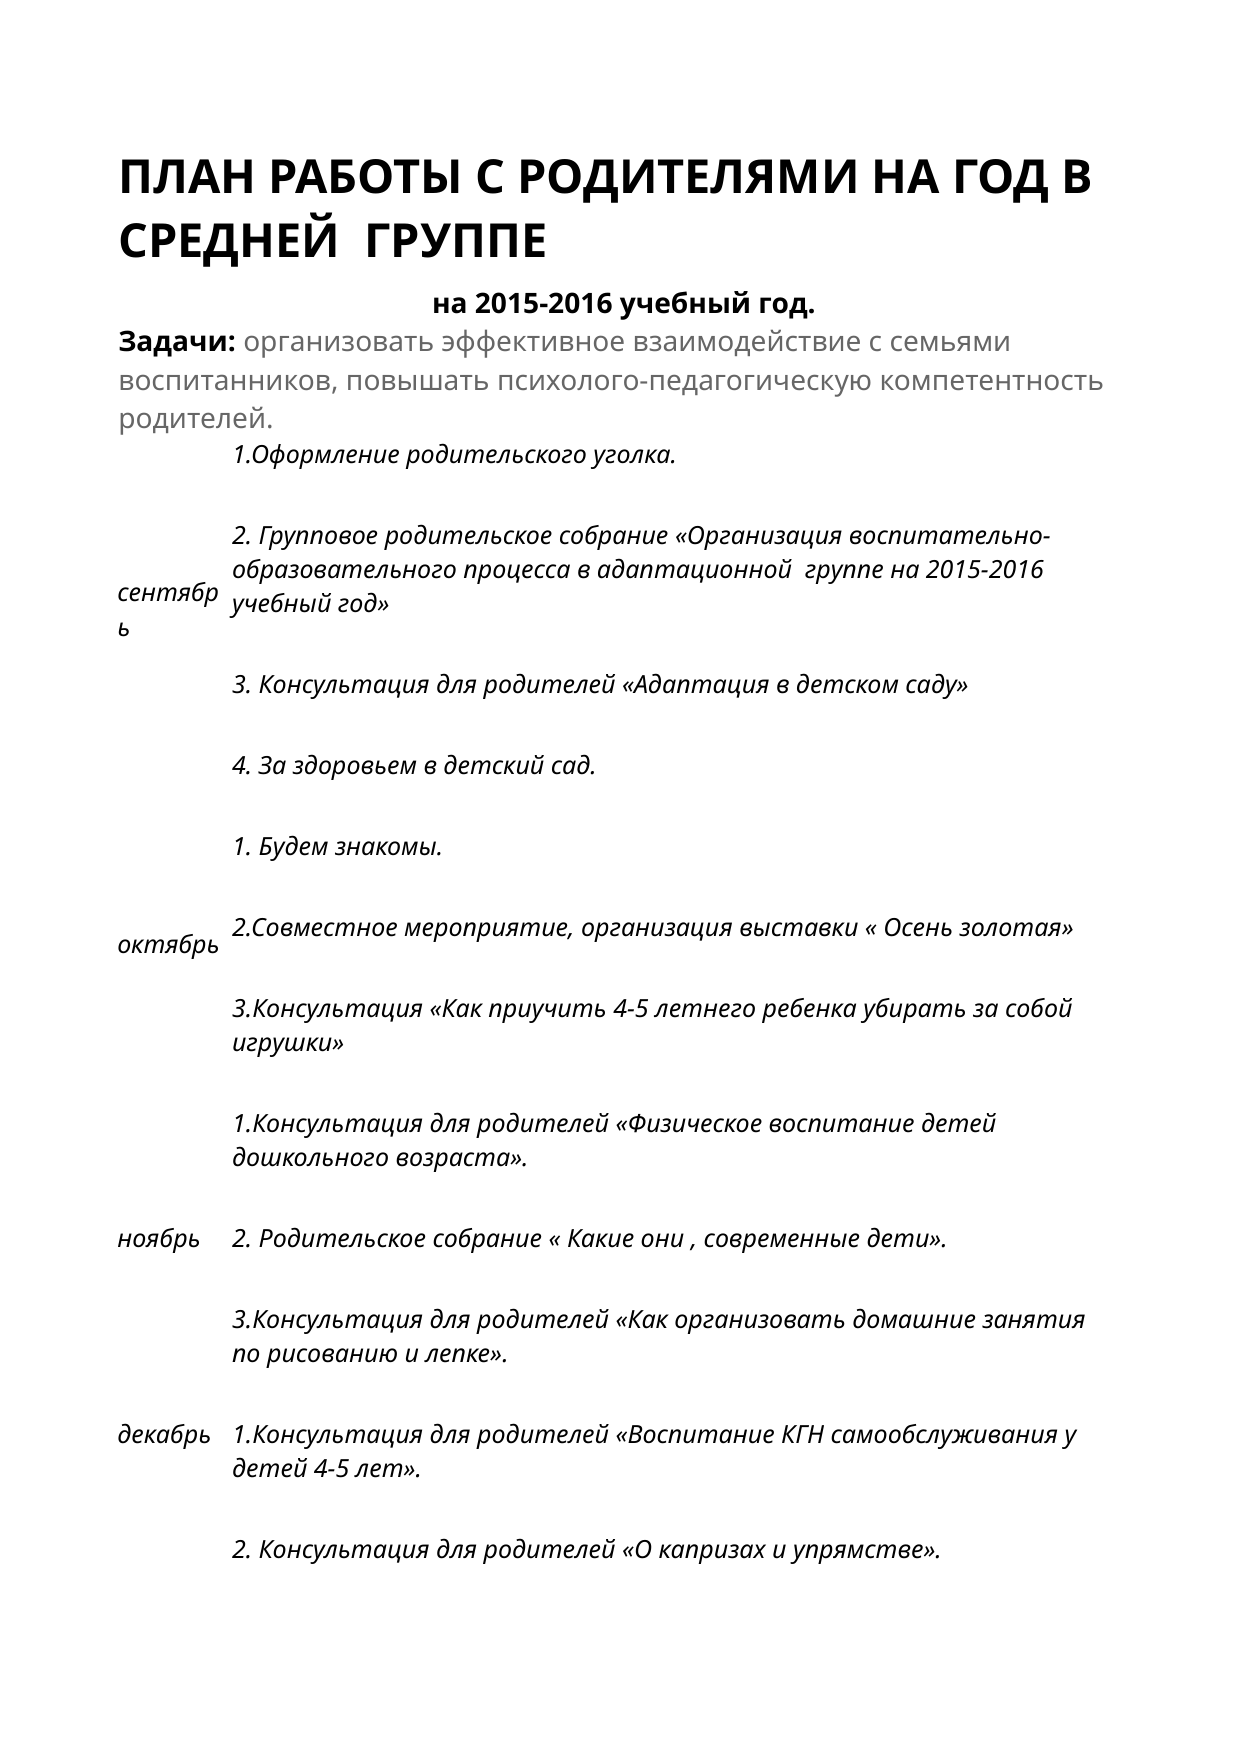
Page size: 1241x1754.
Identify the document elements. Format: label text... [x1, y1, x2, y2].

table_header сентябрь [117, 437, 232, 828]
text на 2015-2016 учебный год. [118, 283, 1122, 322]
table_cell 1. Будем знакомы. 2.Совместное мероприятие, организация выставки « Осень золотая» 3.Консультация «Как приучить 4-5 летнего ребенка убирать за собой игрушки» [232, 829, 1121, 1105]
table_cell ноябрь [117, 1105, 232, 1416]
text Задачи: организовать эффективное взаимодействие с семьями воспитанников, повышать психолого-педагогическую компетентность родителей. [118, 322, 1122, 437]
table_header 1.Оформление родительского уголка. 2. Групповое родительское собрание «Организация воспитательно-образовательного процесса в адаптационной группе на 2015-2016 учебный год» 3. Консультация для родителей «Адаптация в детском саду» 4. За здоровьем в детский сад. [232, 437, 1121, 828]
table_cell 1.Консультация для родителей «Воспитание КГН самообслуживания у детей 4-5 лет». 2. Консультация для родителей «О капризах и упрямстве». [232, 1416, 1121, 1612]
subtitle ПЛАН РАБОТЫ С РОДИТЕЛЯМИ НА ГОД В Средней ГРУППЕ [118, 143, 1122, 271]
table_cell декабрь [117, 1416, 232, 1612]
table_cell октябрь [117, 829, 232, 1105]
table_cell 1.Консультация для родителей «Физическое воспитание детей дошкольного возраста». 2. Родительское собрание « Какие они , современные дети». 3.Консультация для родителей «Как организовать домашние занятия по рисованию и лепке». [232, 1105, 1121, 1416]
